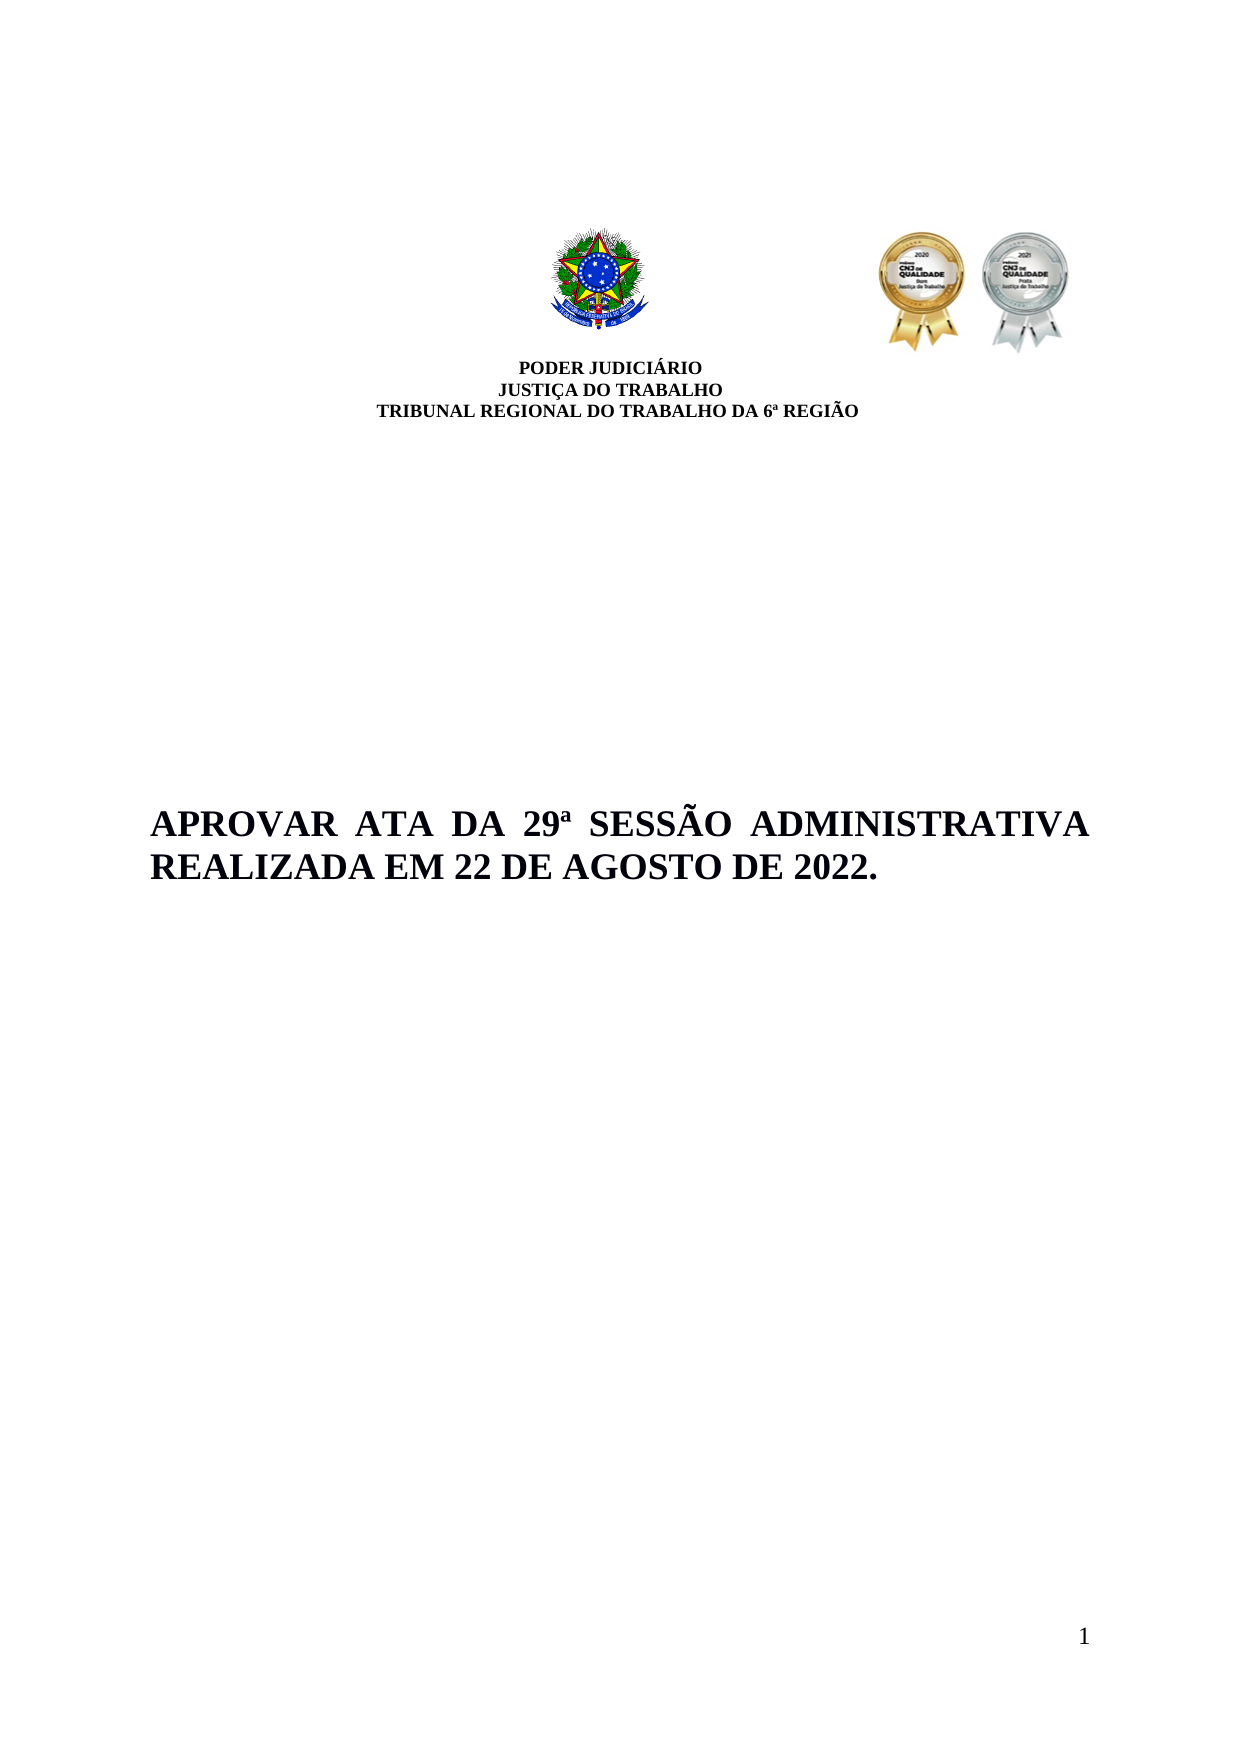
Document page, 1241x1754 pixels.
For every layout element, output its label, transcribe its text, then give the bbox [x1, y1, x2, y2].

text APROVAR ATA DA 29ª SESSÃO ADMINISTRATIVA REALIZADA EM 22 DE AGOSTO DE 2022. [150, 802, 1090, 888]
